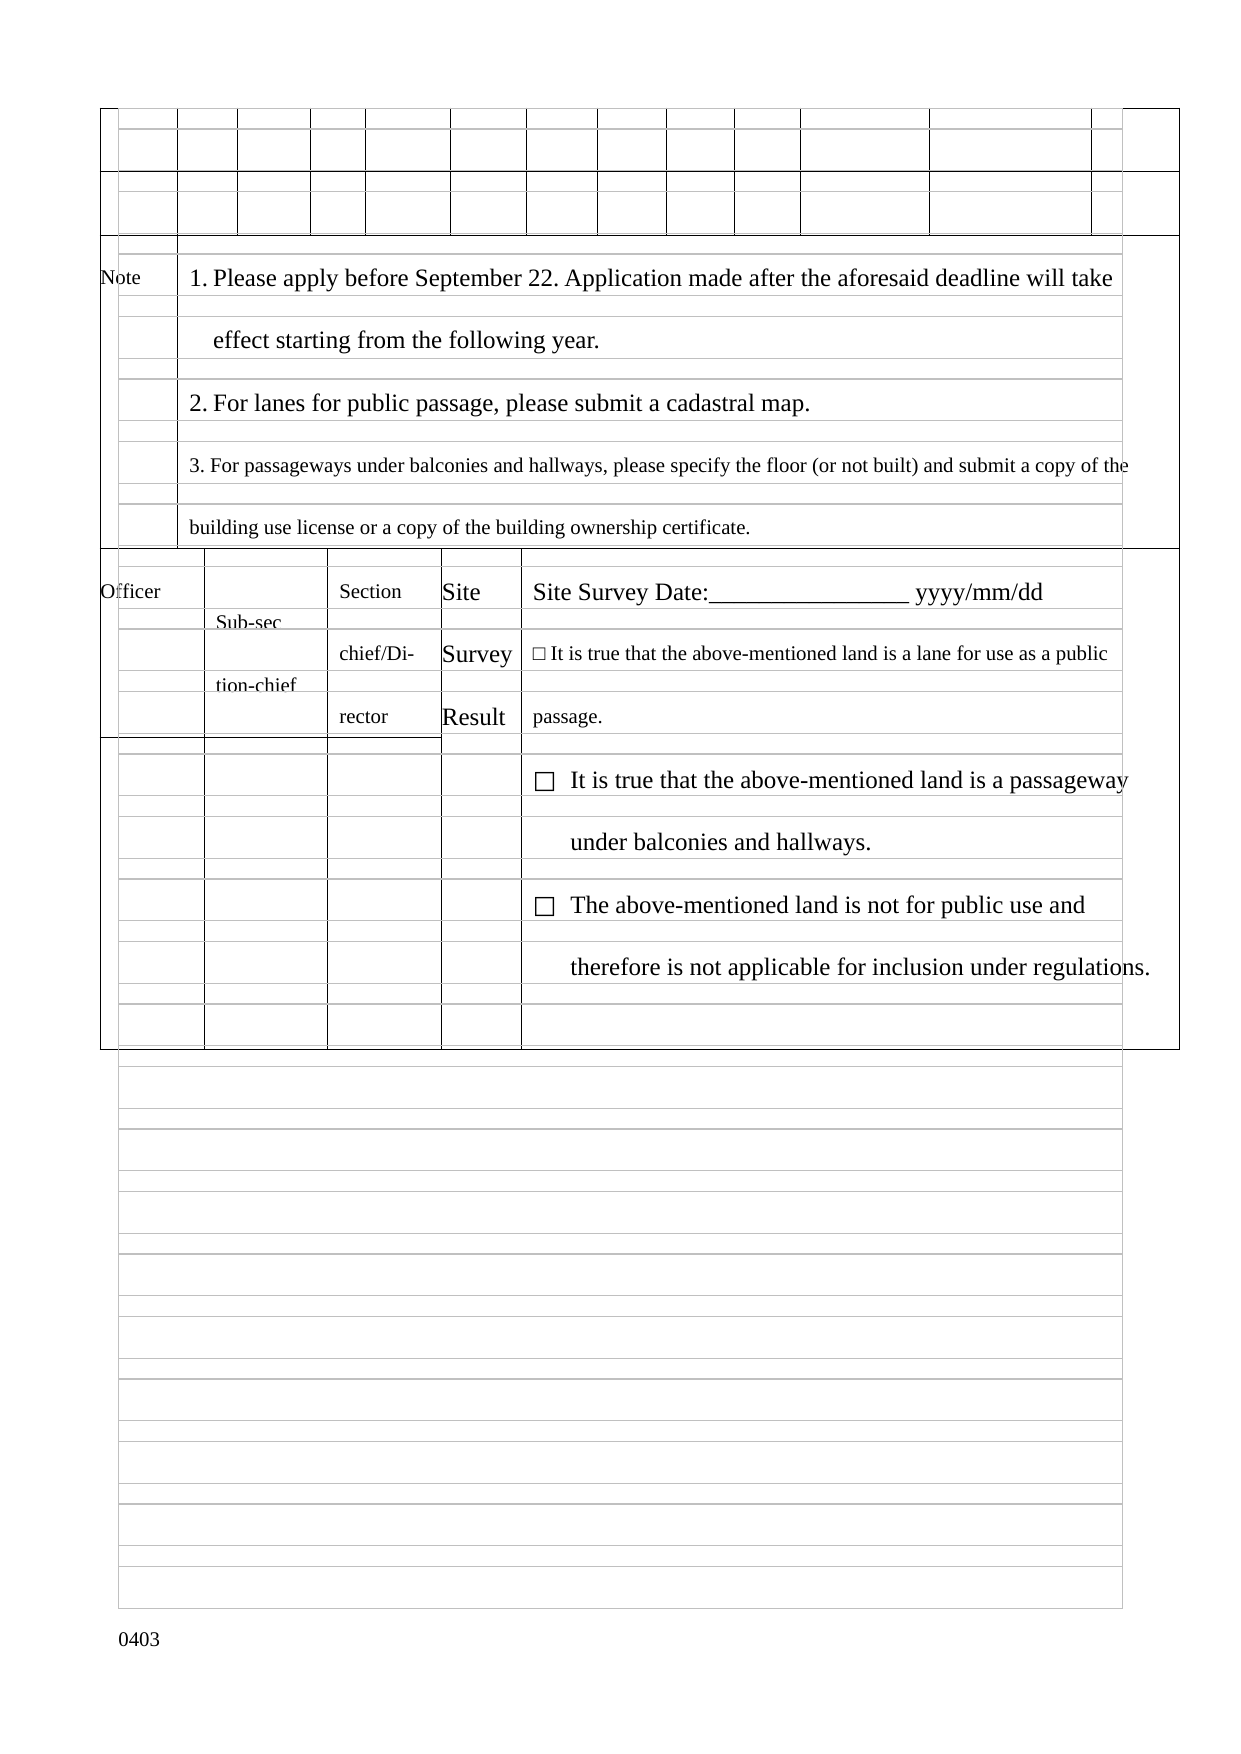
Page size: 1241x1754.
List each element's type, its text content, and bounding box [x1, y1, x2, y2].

table_cell [328, 921, 441, 941]
table_cell [238, 130, 310, 170]
table_cell [598, 109, 666, 128]
table_cell [328, 942, 441, 983]
table_cell [930, 172, 1091, 191]
table_cell Please apply before September 22. Application made after the aforesaid deadline will take effect starting from the following year. For lanes for public passage, please submit a cadastral map. 3. For passageways under balconies and hallways, please specify the floor (or not built) and submit a copy of the building use license or a copy of the building ownership certificate. [178, 380, 1122, 420]
table_cell Note [119, 505, 177, 545]
table_cell [801, 109, 929, 128]
table_cell [801, 172, 929, 191]
table_cell [119, 796, 204, 816]
table_cell [119, 817, 204, 858]
table_cell [598, 130, 666, 170]
table_cell [205, 796, 327, 816]
table_cell [442, 1005, 521, 1045]
table_cell Officer [119, 549, 204, 566]
table_cell [527, 192, 597, 233]
table_cell [328, 671, 441, 691]
table_cell Note [119, 359, 177, 378]
table_cell [442, 671, 521, 691]
table_cell [366, 192, 450, 233]
table_cell [311, 172, 365, 191]
table_cell [328, 549, 441, 566]
table_cell Please apply before September 22. Application made after the aforesaid deadline will take effect starting from the following year. For lanes for public passage, please submit a cadastral map. 3. For passageways under balconies and hallways, please specify the floor (or not built) and submit a copy of the building use license or a copy of the building ownership certificate. [178, 421, 1122, 441]
table_cell Sub-sec tion-chief [205, 671, 327, 691]
table_cell Result [442, 692, 521, 733]
table_cell Please apply before September 22. Application made after the aforesaid deadline will take effect starting from the following year. For lanes for public passage, please submit a cadastral map. 3. For passageways under balconies and hallways, please specify the floor (or not built) and submit a copy of the building use license or a copy of the building ownership certificate. [1123, 236, 1179, 548]
table_cell [311, 109, 365, 128]
table_cell [366, 130, 450, 170]
table_cell [328, 859, 441, 878]
table_cell Site Survey Date:________________ yyyy/mm/dd □ It is true that the above-mentioned land is a lane for use as a public passage. It is true that the above-mentioned land is a passageway under balconies and hallways. The above-mentioned land is not for public use and therefore is not applicable for inclusion under regulations. [522, 609, 1122, 628]
table_cell [205, 738, 327, 753]
table_cell [527, 172, 597, 191]
table_cell Please apply before September 22. Application made after the aforesaid deadline will take effect starting from the following year. For lanes for public passage, please submit a cadastral map. 3. For passageways under balconies and hallways, please specify the floor (or not built) and submit a copy of the building use license or a copy of the building ownership certificate. [178, 359, 1122, 378]
table_cell Site Survey Date:________________ yyyy/mm/dd □ It is true that the above-mentioned land is a lane for use as a public passage. It is true that the above-mentioned land is a passageway under balconies and hallways. The above-mentioned land is not for public use and therefore is not applicable for inclusion under regulations. [522, 630, 1122, 670]
table_cell [735, 172, 800, 191]
table_cell [238, 109, 310, 128]
table_cell [119, 172, 177, 191]
table_cell [205, 921, 327, 941]
table_cell [119, 921, 204, 941]
table_cell [328, 817, 441, 858]
table_cell [442, 859, 521, 878]
table_cell Please apply before September 22. Application made after the aforesaid deadline will take effect starting from the following year. For lanes for public passage, please submit a cadastral map. 3. For passageways under balconies and hallways, please specify the floor (or not built) and submit a copy of the building use license or a copy of the building ownership certificate. [178, 442, 1122, 483]
table_cell [366, 172, 450, 191]
table_cell [930, 192, 1091, 233]
table_cell Site Survey Date:________________ yyyy/mm/dd □ It is true that the above-mentioned land is a lane for use as a public passage. It is true that the above-mentioned land is a passageway under balconies and hallways. The above-mentioned land is not for public use and therefore is not applicable for inclusion under regulations. [1123, 549, 1179, 1049]
table_cell [205, 942, 327, 983]
table_cell Note [119, 421, 177, 441]
table_cell Site Survey Date:________________ yyyy/mm/dd □ It is true that the above-mentioned land is a lane for use as a public passage. It is true that the above-mentioned land is a passageway under balconies and hallways. The above-mentioned land is not for public use and therefore is not applicable for inclusion under regulations. [522, 692, 1122, 733]
table_cell [205, 817, 327, 858]
table_cell [205, 984, 327, 1003]
table_cell Note [119, 442, 177, 483]
table_cell [735, 192, 800, 233]
table_cell Note [119, 236, 177, 253]
table_cell Officer [119, 692, 204, 733]
table_cell Officer [119, 609, 204, 628]
table_cell [527, 109, 597, 128]
table_cell Sub-sec tion-chief [205, 549, 327, 566]
table_cell Sub-sec tion-chief [205, 692, 327, 733]
table_cell [119, 130, 177, 170]
table_cell Sub-sec tion-chief [205, 630, 327, 670]
table_cell Officer [119, 567, 204, 608]
table_cell Site Survey Date:________________ yyyy/mm/dd □ It is true that the above-mentioned land is a lane for use as a public passage. It is true that the above-mentioned land is a passageway under balconies and hallways. The above-mentioned land is not for public use and therefore is not applicable for inclusion under regulations. [522, 859, 1122, 878]
table_cell [735, 130, 800, 170]
table_cell [119, 755, 204, 795]
table_cell [328, 609, 441, 628]
table_cell Site Survey Date:________________ yyyy/mm/dd □ It is true that the above-mentioned land is a lane for use as a public passage. It is true that the above-mentioned land is a passageway under balconies and hallways. The above-mentioned land is not for public use and therefore is not applicable for inclusion under regulations. [522, 671, 1122, 691]
table_cell [238, 172, 310, 191]
table_cell [527, 130, 597, 170]
table_cell [328, 1005, 441, 1045]
table_cell Site Survey Date:________________ yyyy/mm/dd □ It is true that the above-mentioned land is a lane for use as a public passage. It is true that the above-mentioned land is a passageway under balconies and hallways. The above-mentioned land is not for public use and therefore is not applicable for inclusion under regulations. [522, 796, 1122, 816]
table_cell [1123, 109, 1179, 171]
table_cell [366, 109, 450, 128]
table_cell [101, 172, 118, 235]
table_cell Site Survey Date:________________ yyyy/mm/dd □ It is true that the above-mentioned land is a lane for use as a public passage. It is true that the above-mentioned land is a passageway under balconies and hallways. The above-mentioned land is not for public use and therefore is not applicable for inclusion under regulations. [522, 567, 1122, 608]
table_cell [178, 109, 237, 128]
table_cell [801, 130, 929, 170]
table_cell [451, 192, 526, 233]
table_cell [442, 734, 521, 753]
table_cell [178, 172, 237, 191]
table_cell [1092, 192, 1122, 233]
table_cell [101, 738, 118, 1049]
table_cell Note [119, 296, 177, 316]
table_cell [205, 1005, 327, 1045]
table_cell [667, 172, 734, 191]
table_cell [735, 109, 800, 128]
table_cell Note [119, 484, 177, 503]
table_cell [1092, 172, 1122, 191]
table_cell Note [119, 380, 177, 420]
table_cell Please apply before September 22. Application made after the aforesaid deadline will take effect starting from the following year. For lanes for public passage, please submit a cadastral map. 3. For passageways under balconies and hallways, please specify the floor (or not built) and submit a copy of the building use license or a copy of the building ownership certificate. [178, 296, 1122, 316]
table_cell Site Survey Date:________________ yyyy/mm/dd □ It is true that the above-mentioned land is a lane for use as a public passage. It is true that the above-mentioned land is a passageway under balconies and hallways. The above-mentioned land is not for public use and therefore is not applicable for inclusion under regulations. [522, 921, 1122, 941]
table_cell [930, 109, 1091, 128]
table_cell [442, 942, 521, 983]
table_cell [178, 192, 237, 233]
table_cell [667, 130, 734, 170]
table_cell [598, 192, 666, 233]
table_cell [442, 921, 521, 941]
table_cell Site Survey Date:________________ yyyy/mm/dd □ It is true that the above-mentioned land is a lane for use as a public passage. It is true that the above-mentioned land is a passageway under balconies and hallways. The above-mentioned land is not for public use and therefore is not applicable for inclusion under regulations. [522, 549, 1122, 566]
table_cell [930, 130, 1091, 170]
table_cell chief/Di- [328, 630, 441, 670]
table_cell [1092, 109, 1122, 128]
table_cell Site [442, 567, 521, 608]
table_cell Site Survey Date:________________ yyyy/mm/dd □ It is true that the above-mentioned land is a lane for use as a public passage. It is true that the above-mentioned land is a passageway under balconies and hallways. The above-mentioned land is not for public use and therefore is not applicable for inclusion under regulations. [522, 942, 1122, 983]
table_cell Please apply before September 22. Application made after the aforesaid deadline will take effect starting from the following year. For lanes for public passage, please submit a cadastral map. 3. For passageways under balconies and hallways, please specify the floor (or not built) and submit a copy of the building use license or a copy of the building ownership certificate. [178, 484, 1122, 503]
table_cell [328, 755, 441, 795]
table_cell [442, 755, 521, 795]
table_cell [101, 109, 118, 171]
table_cell [311, 130, 365, 170]
table_cell [119, 984, 204, 1003]
table_cell [119, 738, 204, 753]
table_cell [442, 880, 521, 920]
table_cell [451, 130, 526, 170]
table_cell [119, 192, 177, 233]
table_cell [328, 880, 441, 920]
table_cell [328, 738, 441, 753]
table_cell [178, 130, 237, 170]
table_cell Please apply before September 22. Application made after the aforesaid deadline will take effect starting from the following year. For lanes for public passage, please submit a cadastral map. 3. For passageways under balconies and hallways, please specify the floor (or not built) and submit a copy of the building use license or a copy of the building ownership certificate. [178, 236, 1122, 253]
table_cell [328, 796, 441, 816]
table_cell Officer [101, 549, 118, 737]
table_cell Please apply before September 22. Application made after the aforesaid deadline will take effect starting from the following year. For lanes for public passage, please submit a cadastral map. 3. For passageways under balconies and hallways, please specify the floor (or not built) and submit a copy of the building use license or a copy of the building ownership certificate. [178, 317, 1122, 358]
table_cell Note [119, 255, 177, 295]
table_cell Site Survey Date:________________ yyyy/mm/dd □ It is true that the above-mentioned land is a lane for use as a public passage. It is true that the above-mentioned land is a passageway under balconies and hallways. The above-mentioned land is not for public use and therefore is not applicable for inclusion under regulations. [522, 1005, 1122, 1045]
table_cell [328, 984, 441, 1003]
table_cell Sub-sec tion-chief [205, 609, 327, 628]
table_cell Site Survey Date:________________ yyyy/mm/dd □ It is true that the above-mentioned land is a lane for use as a public passage. It is true that the above-mentioned land is a passageway under balconies and hallways. The above-mentioned land is not for public use and therefore is not applicable for inclusion under regulations. [522, 755, 1122, 795]
table_cell [1092, 130, 1122, 170]
table_cell [801, 192, 929, 233]
table_cell [1123, 172, 1179, 235]
table_cell [442, 984, 521, 1003]
table_cell [442, 609, 521, 628]
table_cell [119, 942, 204, 983]
table_cell Site Survey Date:________________ yyyy/mm/dd □ It is true that the above-mentioned land is a lane for use as a public passage. It is true that the above-mentioned land is a passageway under balconies and hallways. The above-mentioned land is not for public use and therefore is not applicable for inclusion under regulations. [522, 880, 1122, 920]
table_cell [451, 172, 526, 191]
table_cell Officer [119, 671, 204, 691]
table_cell [119, 109, 177, 128]
table_cell [119, 1005, 204, 1045]
table_cell Site Survey Date:________________ yyyy/mm/dd □ It is true that the above-mentioned land is a lane for use as a public passage. It is true that the above-mentioned land is a passageway under balconies and hallways. The above-mentioned land is not for public use and therefore is not applicable for inclusion under regulations. [522, 817, 1122, 858]
table_cell [119, 880, 204, 920]
table_cell [442, 796, 521, 816]
table_cell Survey [442, 630, 521, 670]
table_cell [205, 880, 327, 920]
table_cell [598, 172, 666, 191]
table_cell [205, 859, 327, 878]
table_cell [311, 192, 365, 233]
table_cell [442, 549, 521, 566]
table_cell [667, 109, 734, 128]
table_cell Please apply before September 22. Application made after the aforesaid deadline will take effect starting from the following year. For lanes for public passage, please submit a cadastral map. 3. For passageways under balconies and hallways, please specify the floor (or not built) and submit a copy of the building use license or a copy of the building ownership certificate. [178, 255, 1122, 295]
table_cell Officer [119, 630, 204, 670]
table_cell rector [328, 692, 441, 733]
table_cell [451, 109, 526, 128]
table_cell [119, 859, 204, 878]
table_cell Note [119, 317, 177, 358]
table_cell Site Survey Date:________________ yyyy/mm/dd □ It is true that the above-mentioned land is a lane for use as a public passage. It is true that the above-mentioned land is a passageway under balconies and hallways. The above-mentioned land is not for public use and therefore is not applicable for inclusion under regulations. [522, 984, 1122, 1003]
table_cell [205, 755, 327, 795]
table_cell Section [328, 567, 441, 608]
table_cell [442, 817, 521, 858]
table_cell [667, 192, 734, 233]
table_cell Sub-sec tion-chief [205, 567, 327, 608]
table_cell Please apply before September 22. Application made after the aforesaid deadline will take effect starting from the following year. For lanes for public passage, please submit a cadastral map. 3. For passageways under balconies and hallways, please specify the floor (or not built) and submit a copy of the building use license or a copy of the building ownership certificate. [178, 505, 1122, 545]
table_cell Site Survey Date:________________ yyyy/mm/dd □ It is true that the above-mentioned land is a lane for use as a public passage. It is true that the above-mentioned land is a passageway under balconies and hallways. The above-mentioned land is not for public use and therefore is not applicable for inclusion under regulations. [522, 734, 1122, 753]
table_cell [238, 192, 310, 233]
table_cell Note [101, 236, 118, 548]
